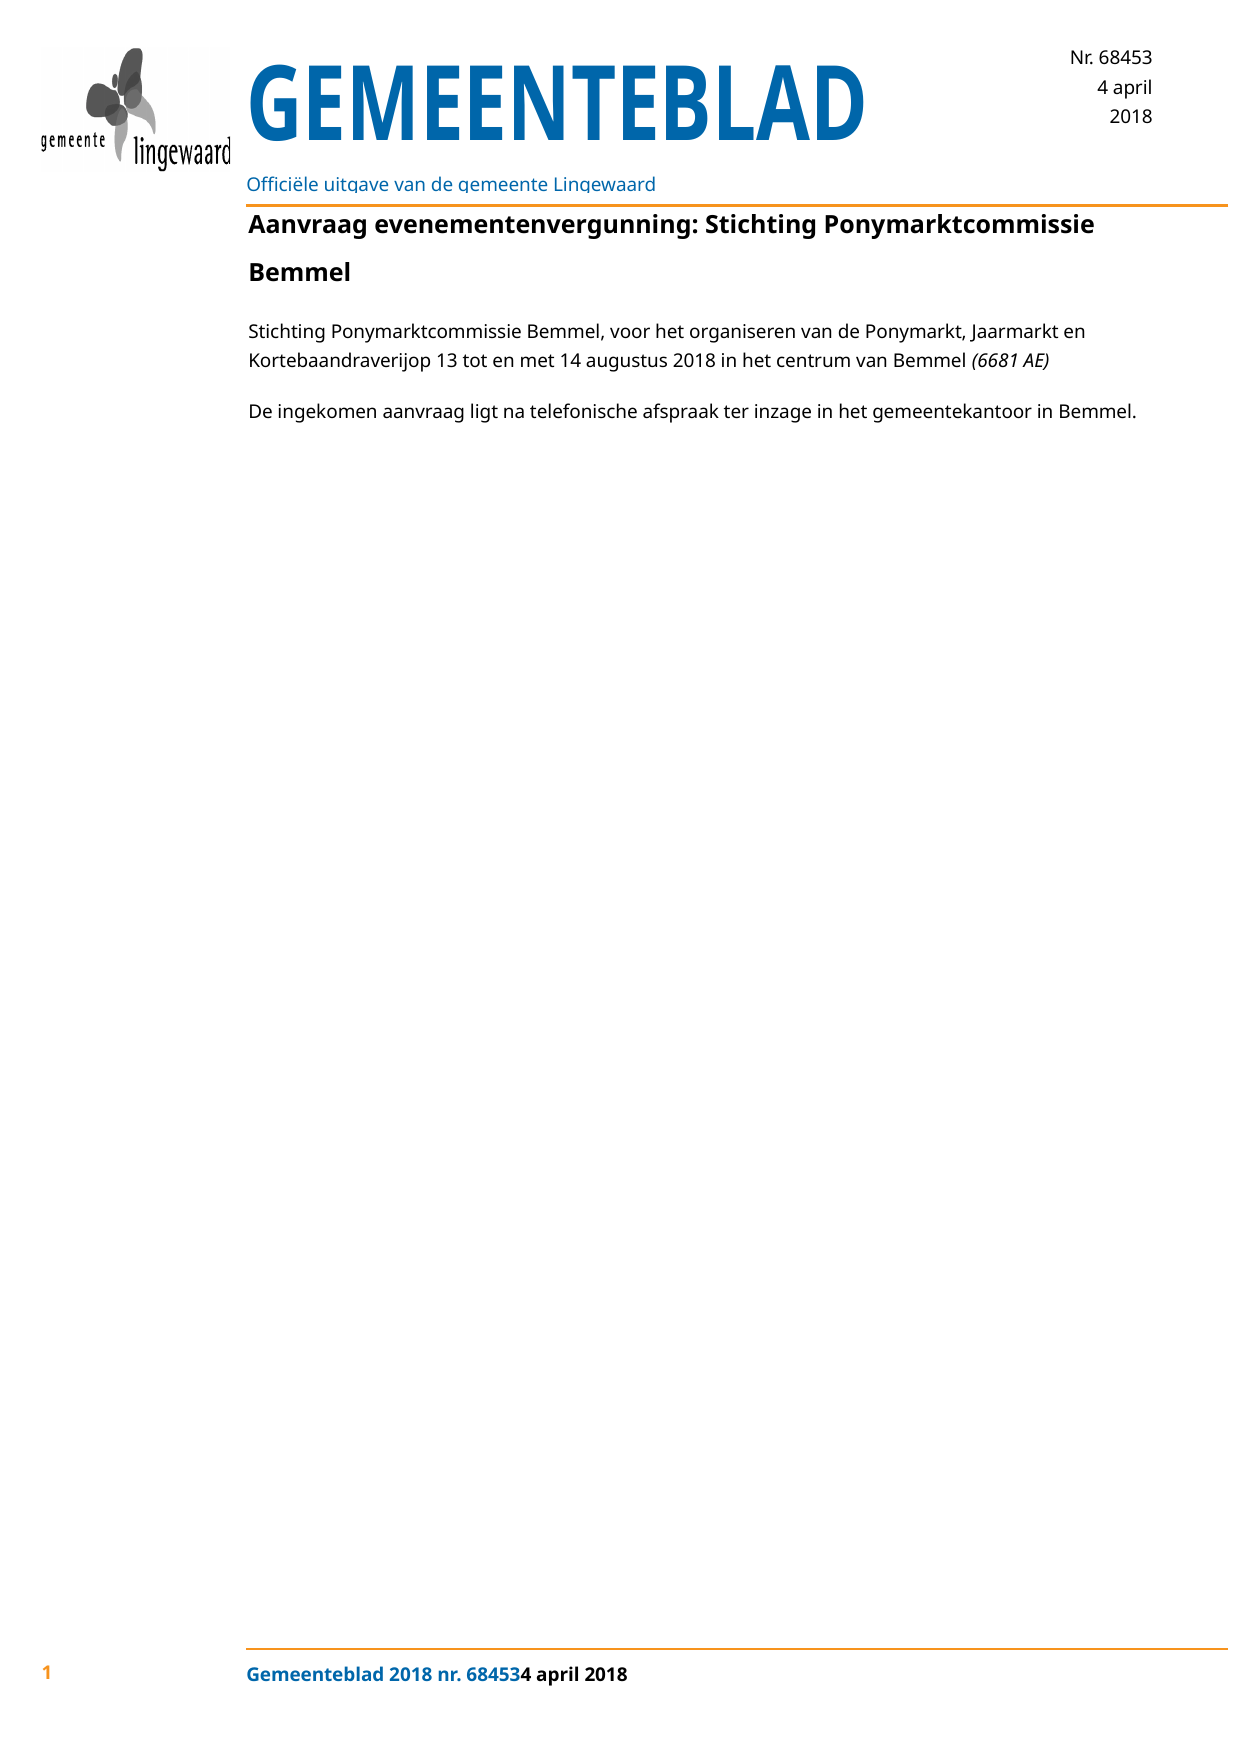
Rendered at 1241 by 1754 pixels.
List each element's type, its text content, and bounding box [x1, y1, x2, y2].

text Aanvraag evenementenvergunning: Stichting Ponymarktcommissie Bemmel [248, 207, 1152, 288]
text Stichting Ponymarktcommissie Bemmel, voor het organiseren van de Ponymarkt, Jaarmarkt en Kortebaandraverijop 13 tot en met 14 augustus 2018 in het centrum van Bemmel (6681 AE) [248, 318, 1152, 373]
picture [41, 47, 231, 172]
text De ingekomen aanvraag ligt na telefonische afspraak ter inzage in het gemeentekantoor in Bemmel. [248, 398, 1152, 424]
